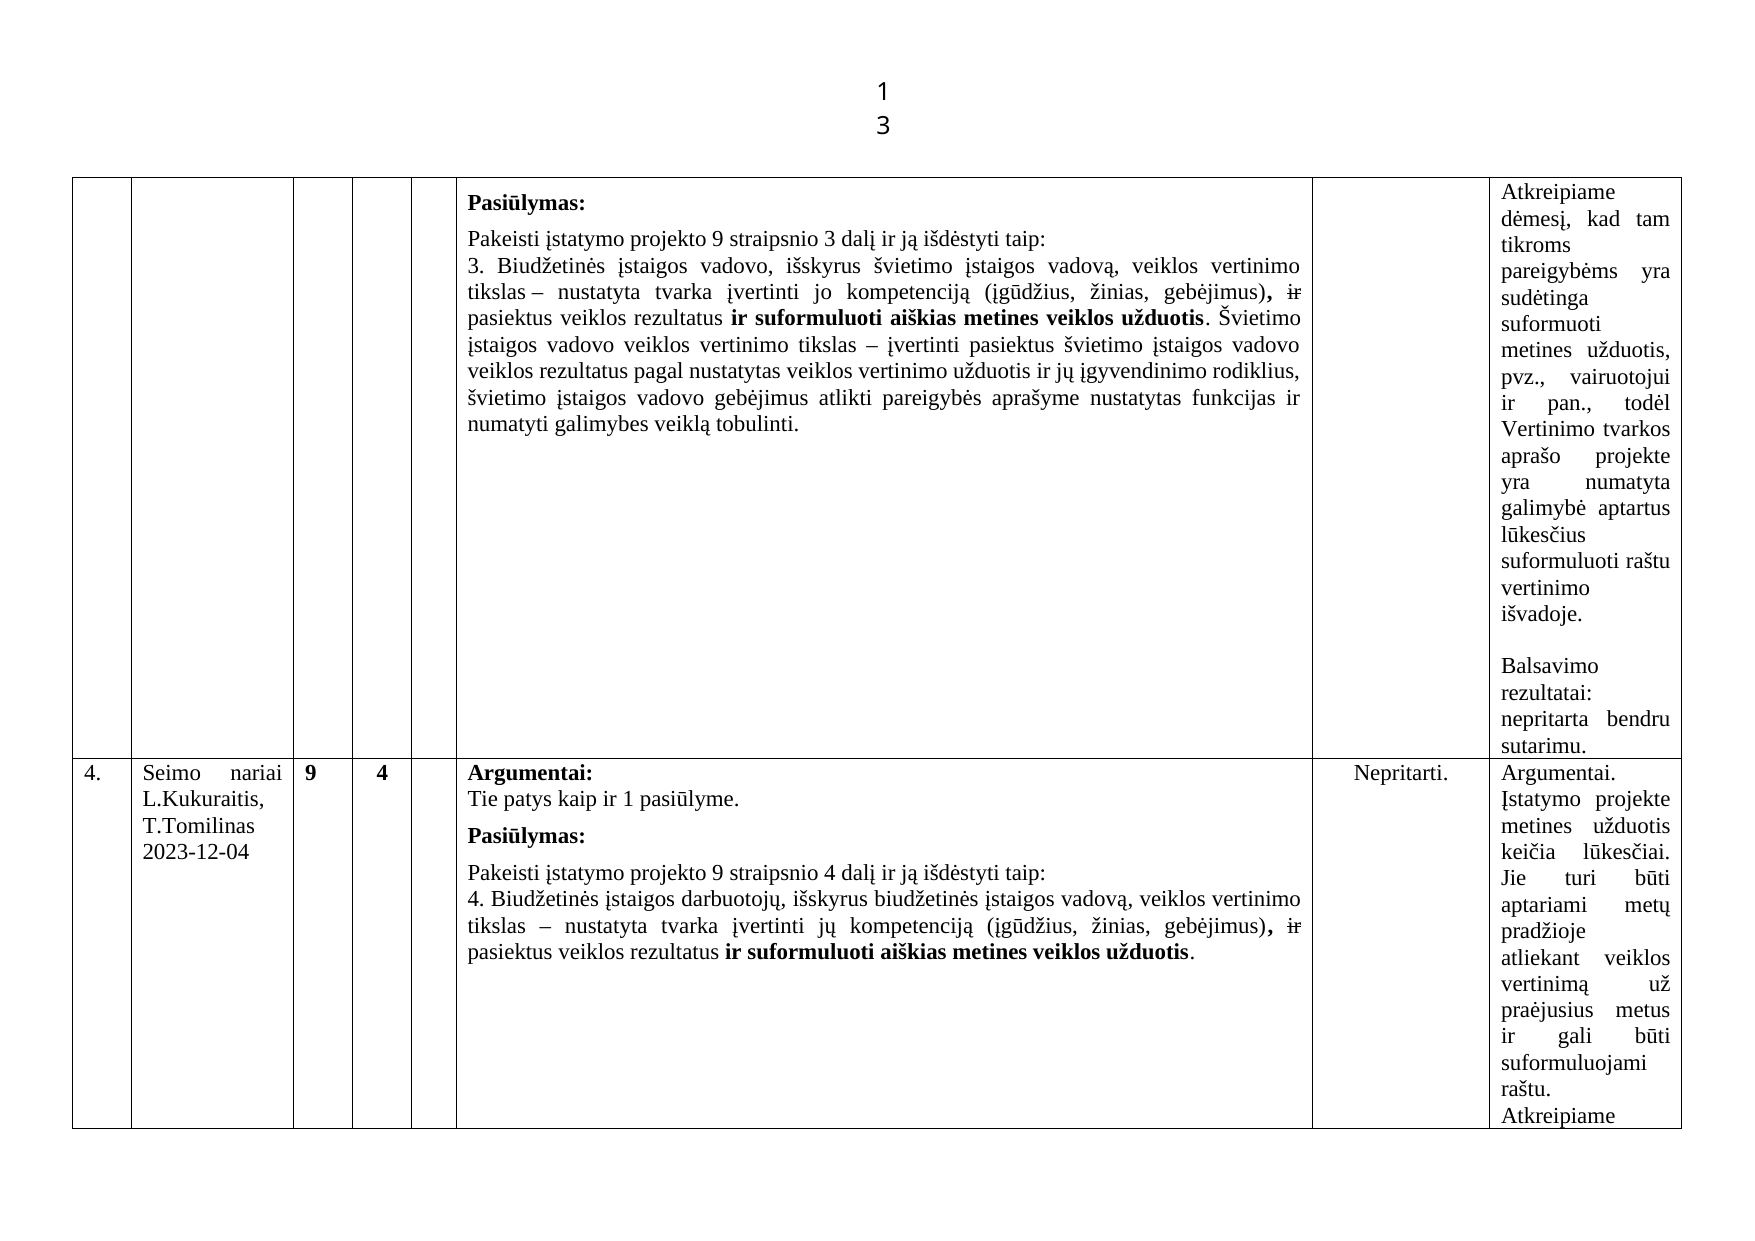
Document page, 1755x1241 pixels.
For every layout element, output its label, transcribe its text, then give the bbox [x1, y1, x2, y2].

table_cell [412, 759, 456, 1128]
table_cell [353, 178, 411, 758]
table_cell 4. [73, 759, 131, 1128]
table_cell 9 [294, 759, 352, 1128]
table_cell [73, 178, 131, 758]
table_cell Seimo nariai L.Kukuraitis, T.Tomilinas 2023-12-04 [132, 759, 293, 1128]
table_cell [294, 178, 352, 758]
table_cell Argumentai. Įstatymo projekte metines užduotis keičia lūkesčiai. Jie turi būti aptariami metų pradžioje atliekant veiklos vertinimą už praėjusius metus ir gali būti suformuluojami raštu. Atkreipiame [1490, 759, 1681, 1128]
table_cell Pasiūlymas: Pakeisti įstatymo projekto 9 straipsnio 3 dalį ir ją išdėstyti taip: 3. Biudžetinės įstaigos vadovo, išskyrus švietimo įstaigos vadovą, veiklos vertinimo tikslas – nustatyta tvarka įvertinti jo kompetenciją (įgūdžius, žinias, gebėjimus), ir pasiektus veiklos rezultatus ir suformuluoti aiškias metines veiklos užduotis. Švietimo įstaigos vadovo veiklos vertinimo tikslas – įvertinti pasiektus švietimo įstaigos vadovo veiklos rezultatus pagal nustatytas veiklos vertinimo užduotis ir jų įgyvendinimo rodiklius, švietimo įstaigos vadovo gebėjimus atlikti pareigybės aprašyme nustatytas funkcijas ir numatyti galimybes veiklą tobulinti. [457, 178, 1312, 758]
table_cell [1313, 178, 1489, 758]
table_cell 4 [353, 759, 411, 1128]
table_cell Nepritarti. [1313, 759, 1489, 1128]
table_cell Atkreipiame dėmesį, kad tam tikroms pareigybėms yra sudėtinga suformuoti metines užduotis, pvz., vairuotojui ir pan., todėl Vertinimo tvarkos aprašo projekte yra numatyta galimybė aptartus lūkesčius suformuluoti raštu vertinimo išvadoje. Balsavimo rezultatai: nepritarta bendru sutarimu. [1490, 178, 1681, 758]
table_cell Argumentai: Tie patys kaip ir 1 pasiūlyme. Pasiūlymas: Pakeisti įstatymo projekto 9 straipsnio 4 dalį ir ją išdėstyti taip: 4. Biudžetinės įstaigos darbuotojų, išskyrus biudžetinės įstaigos vadovą, veiklos vertinimo tikslas – nustatyta tvarka įvertinti jų kompetenciją (įgūdžius, žinias, gebėjimus), ir pasiektus veiklos rezultatus ir suformuluoti aiškias metines veiklos užduotis. [457, 759, 1312, 1128]
table_cell [132, 178, 293, 758]
table_cell [412, 178, 456, 758]
